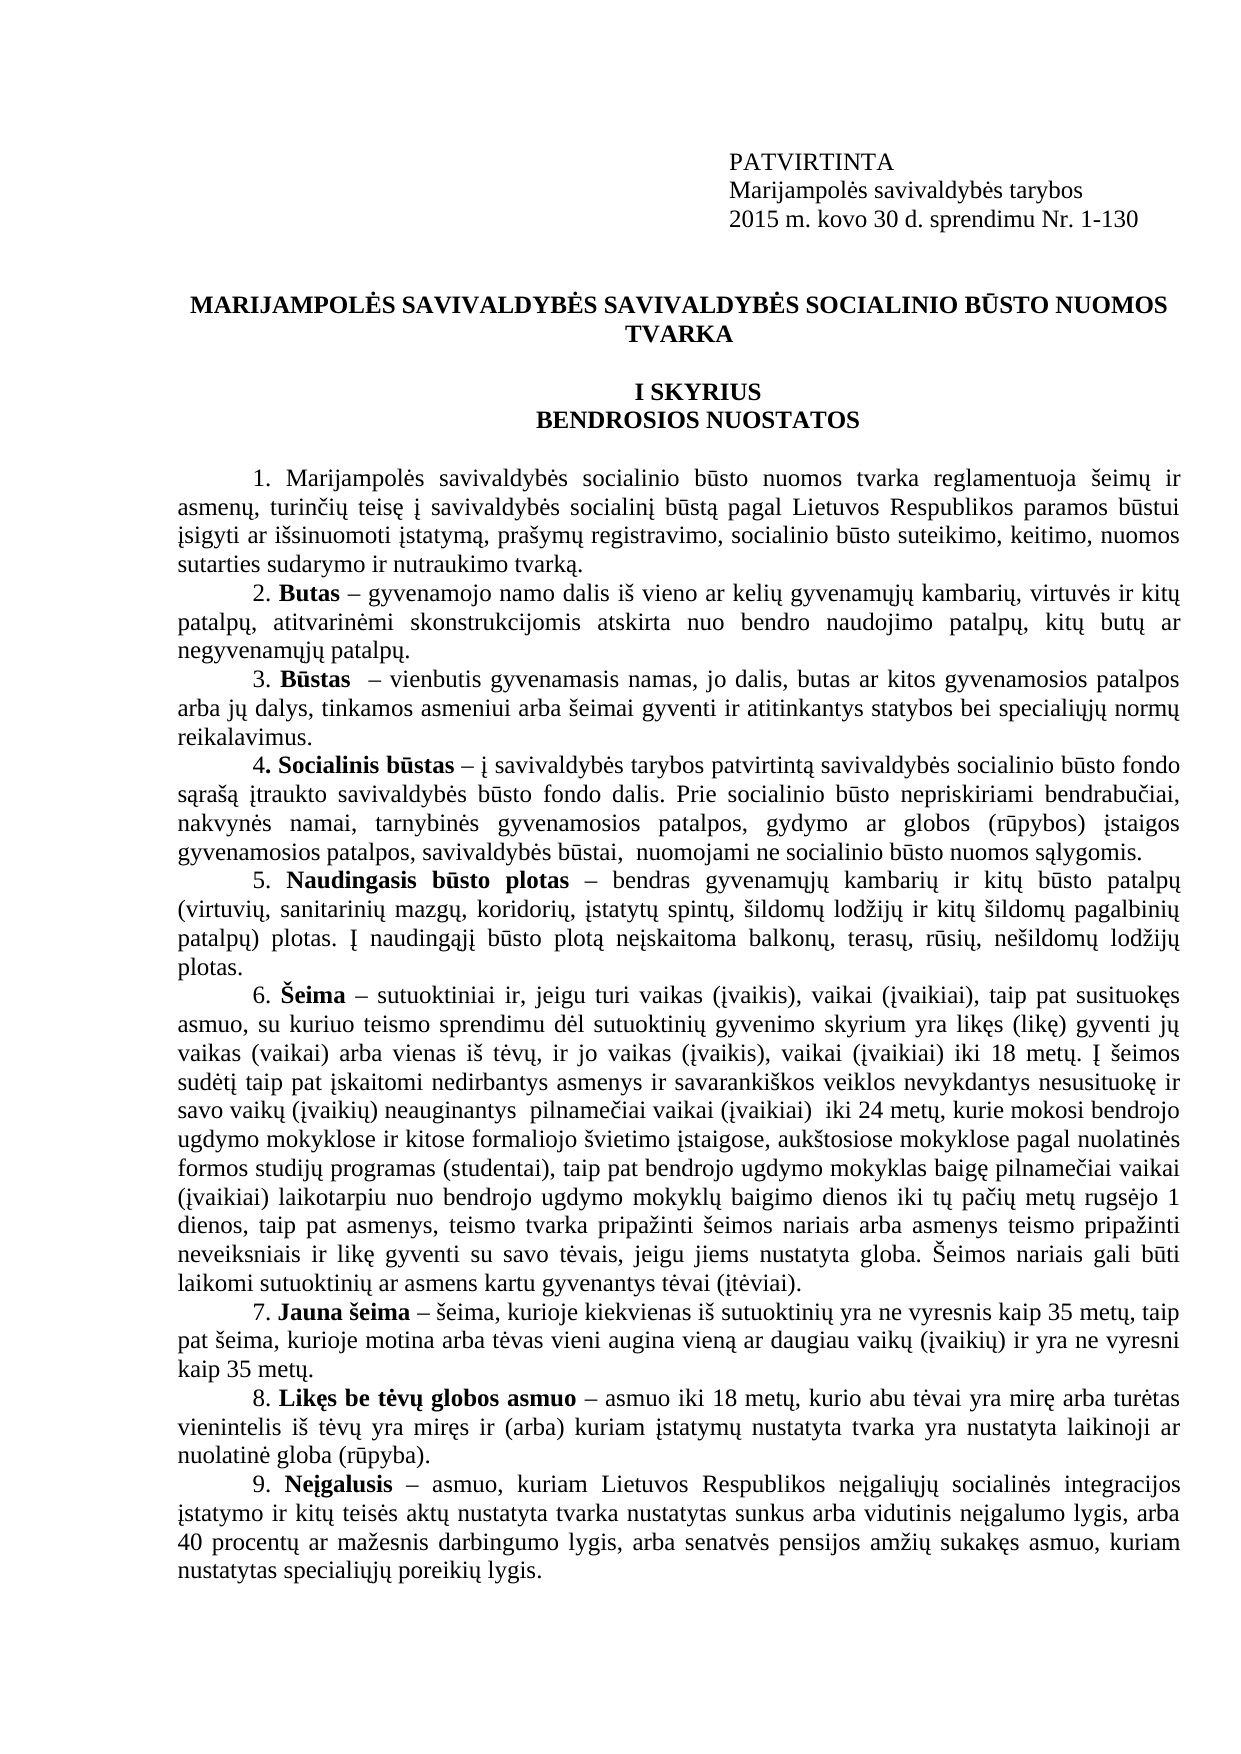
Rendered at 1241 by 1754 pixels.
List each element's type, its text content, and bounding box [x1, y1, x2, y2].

text 1. Marijampolės savivaldybės socialinio būsto nuomos tvarka reglamentuoja šeimų ir asmenų, turinčių teisę į savivaldybės socialinį būstą pagal Lietuvos Respublikos paramos būstui įsigyti ar išsinuomoti įstatymą, prašymų registravimo, socialinio būsto suteikimo, keitimo, nuomos sutarties sudarymo ir nutraukimo tvarką. [177, 463, 1181, 578]
text Marijampolės savivaldybės tarybos [729, 176, 1181, 204]
text 9. Neįgalusis – asmuo, kuriam Lietuvos Respublikos neįgaliųjų socialinės integracijos įstatymo ir kitų teisės aktų nustatyta tvarka nustatytas sunkus arba vidutinis neįgalumo lygis, arba 40 procentų ar mažesnis darbingumo lygis, arba senatvės pensijos amžių sukakęs asmuo, kuriam nustatytas specialiųjų poreikių lygis. [177, 1469, 1181, 1584]
text MARIJAMPOLĖS SAVIVALDYBĖS savivaldybės socialinio būsto nuomos TVARKA [177, 291, 1181, 348]
text 8. Likęs be tėvų globos asmuo – asmuo iki 18 metų, kurio abu tėvai yra mirę arba turėtas vienintelis iš tėvų yra miręs ir (arba) kuriam įstatymų nustatyta tvarka yra nustatyta laikinoji ar nuolatinė globa (rūpyba). [177, 1383, 1181, 1469]
text Bendrosios nuostatos [215, 406, 1181, 434]
text 5. Naudingasis būsto plotas – bendras gyvenamųjų kambarių ir kitų būsto patalpų (virtuvių, sanitarinių mazgų, koridorių, įstatytų spintų, šildomų lodžijų ir kitų šildomų pagalbinių patalpų) plotas. Į naudingąjį būsto plotą neįskaitoma balkonų, terasų, rūsių, nešildomų lodžijų plotas. [177, 866, 1181, 981]
text PAtvirtinta [729, 147, 1181, 176]
text 4. Socialinis būstas – į savivaldybės tarybos patvirtintą savivaldybės socialinio būsto fondo sąrašą įtraukto savivaldybės būsto fondo dalis. Prie socialinio būsto nepriskiriami bendrabučiai, nakvynės namai, tarnybinės gyvenamosios patalpos, gydymo ar globos (rūpybos) įstaigos gyvenamosios patalpos, savivaldybės būstai, nuomojami ne socialinio būsto nuomos sąlygomis. [177, 751, 1181, 866]
text 7. Jauna šeima – šeima, kurioje kiekvienas iš sutuoktinių yra ne vyresnis kaip 35 metų, taip pat šeima, kurioje motina arba tėvas vieni augina vieną ar daugiau vaikų (įvaikių) ir yra ne vyresni kaip 35 metų. [177, 1297, 1181, 1383]
text 2015 m. kovo 30 d. sprendimu Nr. 1-130 [729, 204, 1181, 233]
text 6. Šeima – sutuoktiniai ir, jeigu turi vaikas (įvaikis), vaikai (įvaikiai), taip pat susituokęs asmuo, su kuriuo teismo sprendimu dėl sutuoktinių gyvenimo skyrium yra likęs (likę) gyventi jų vaikas (vaikai) arba vienas iš tėvų, ir jo vaikas (įvaikis), vaikai (įvaikiai) iki 18 metų. Į šeimos sudėtį taip pat įskaitomi nedirbantys asmenys ir savarankiškos veiklos nevykdantys nesusituokę ir savo vaikų (įvaikių) neauginantys pilnamečiai vaikai (įvaikiai) iki 24 metų, kurie mokosi bendrojo ugdymo mokyklose ir kitose formaliojo švietimo įstaigose, aukštosiose mokyklose pagal nuolatinės formos studijų programas (studentai), taip pat bendrojo ugdymo mokyklas baigę pilnamečiai vaikai (įvaikiai) laikotarpiu nuo bendrojo ugdymo mokyklų baigimo dienos iki tų pačių metų rugsėjo 1 dienos, taip pat asmenys, teismo tvarka pripažinti šeimos nariais arba asmenys teismo pripažinti neveiksniais ir likę gyventi su savo tėvais, jeigu jiems nustatyta globa. Šeimos nariais gali būti laikomi sutuoktinių ar asmens kartu gyvenantys tėvai (įtėviai). [177, 981, 1181, 1297]
text 3. Būstas – vienbutis gyvenamasis namas, jo dalis, butas ar kitos gyvenamosios patalpos arba jų dalys, tinkamos asmeniui arba šeimai gyventi ir atitinkantys statybos bei specialiųjų normų reikalavimus. [177, 664, 1181, 751]
text 2. Butas – gyvenamojo namo dalis iš vieno ar kelių gyvenamųjų kambarių, virtuvės ir kitų patalpų, atitvarinėmi skonstrukcijomis atskirta nuo bendro naudojimo patalpų, kitų butų ar negyvenamųjų patalpų. [177, 578, 1181, 664]
text I SKYRIUS [215, 377, 1181, 406]
